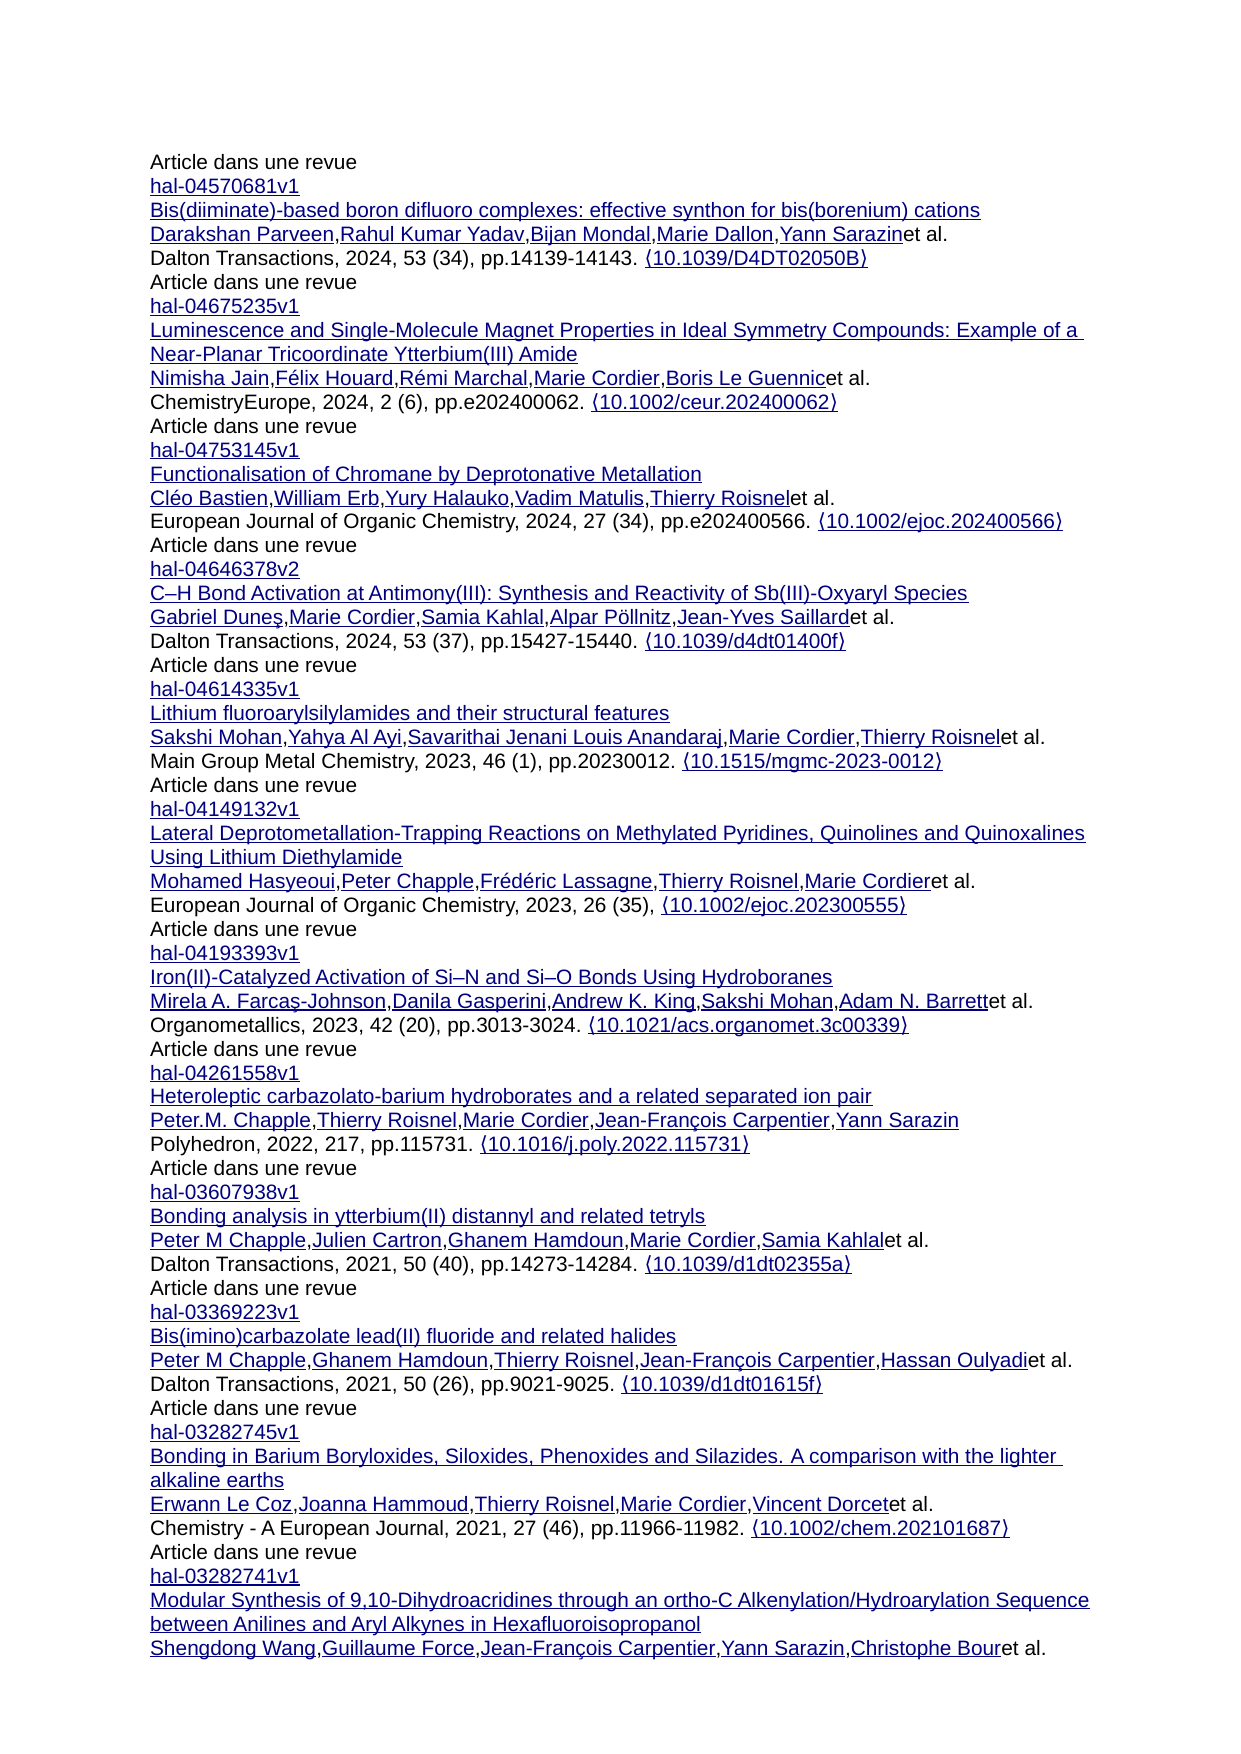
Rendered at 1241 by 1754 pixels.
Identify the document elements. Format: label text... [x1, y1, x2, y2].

table_cell Functionalisation of Chromane by Deprotonative Metallation Cléo Bastien,William Erb,Yury Halauko,Vadim Matulis,Thierry Roisnelet al. European Journal of Organic Chemistry, 2024, 27 (34), pp.e202400566. ⟨10.1002/ejoc.202400566⟩ Article dans une revue hal-04646378v2 [150, 461, 1090, 581]
table_cell Bis(diiminate)-based boron difluoro complexes: effective synthon for bis(borenium) cations Darakshan Parveen,Rahul Kumar Yadav,Bijan Mondal,Marie Dallon,Yann Sarazinet al. Dalton Transactions, 2024, 53 (34), pp.14139-14143. ⟨10.1039/D4DT02050B⟩ Article dans une revue hal-04675235v1 [150, 198, 1090, 318]
table_cell Modular Synthesis of 9,10-Dihydroacridines through an ortho-C Alkenylation/Hydroarylation Sequence [150, 1588, 1090, 1608]
table_cell C–H Bond Activation at Antimony(III): Synthesis and Reactivity of Sb(III)-Oxyaryl Species Gabriel Duneş,Marie Cordier,Samia Kahlal,Alpar Pöllnitz,Jean-Yves Saillardet al. Dalton Transactions, 2024, 53 (37), pp.15427-15440. ⟨10.1039/d4dt01400f⟩ Article dans une revue hal-04614335v1 [150, 581, 1090, 701]
table_cell Lithium fluoroarylsilylamides and their structural features Sakshi Mohan,Yahya Al Ayi,Savarithai Jenani Louis Anandaraj,Marie Cordier,Thierry Roisnelet al. Main Group Metal Chemistry, 2023, 46 (1), pp.20230012. ⟨10.1515/mgmc-2023-0012⟩ Article dans une revue hal-04149132v1 [150, 701, 1090, 821]
table_cell Article dans une revue hal-04570681v1 [150, 150, 1090, 198]
table_cell Lateral Deprotometallation-Trapping Reactions on Methylated Pyridines, Quinolines and Quinoxalines Using Lithium Diethylamide Mohamed Hasyeoui,Peter Chapple,Frédéric Lassagne,Thierry Roisnel,Marie Cordieret al. European Journal of Organic Chemistry, 2023, 26 (35), ⟨10.1002/ejoc.202300555⟩ Article dans une revue hal-04193393v1 [150, 821, 1090, 964]
table_cell Bis(imino)carbazolate lead(II) fluoride and related halides Peter M Chapple,Ghanem Hamdoun,Thierry Roisnel,Jean-François Carpentier,Hassan Oulyadiet al. Dalton Transactions, 2021, 50 (26), pp.9021-9025. ⟨10.1039/d1dt01615f⟩ Article dans une revue hal-03282745v1 [150, 1324, 1090, 1444]
table_cell Bonding in Barium Boryloxides, Siloxides, Phenoxides and Silazides. A comparison with the lighter alkaline earths Erwann Le Coz,Joanna Hammoud,Thierry Roisnel,Marie Cordier,Vincent Dorcetet al. Chemistry - A European Journal, 2021, 27 (46), pp.11966-11982. ⟨10.1002/chem.202101687⟩ Article dans une revue hal-03282741v1 [150, 1444, 1090, 1587]
table_cell Iron(II)-Catalyzed Activation of Si–N and Si–O Bonds Using Hydroboranes Mirela A. Farcaş-Johnson,Danila Gasperini,Andrew K. King,Sakshi Mohan,Adam N. Barrettet al. Organometallics, 2023, 42 (20), pp.3013-3024. ⟨10.1021/acs.organomet.3c00339⟩ Article dans une revue hal-04261558v1 [150, 965, 1090, 1084]
table_cell Bonding analysis in ytterbium(II) distannyl and related tetryls Peter M Chapple,Julien Cartron,Ghanem Hamdoun,Marie Cordier,Samia Kahlalet al. Dalton Transactions, 2021, 50 (40), pp.14273-14284. ⟨10.1039/d1dt02355a⟩ Article dans une revue hal-03369223v1 [150, 1204, 1090, 1324]
table_cell Heteroleptic carbazolato-barium hydroborates and a related separated ion pair Peter.M. Chapple,Thierry Roisnel,Marie Cordier,Jean-François Carpentier,Yann Sarazin Polyhedron, 2022, 217, pp.115731. ⟨10.1016/j.poly.2022.115731⟩ Article dans une revue hal-03607938v1 [150, 1084, 1090, 1204]
table_cell between Anilines and Aryl Alkynes in Hexafluoroisopropanol Shengdong Wang,Guillaume Force,Jean-François Carpentier,Yann Sarazin,Christophe Bouret al. [150, 1609, 1090, 1659]
table_cell Luminescence and Single‐Molecule Magnet Properties in Ideal Symmetry Compounds: Example of a Near‐Planar Tricoordinate Ytterbium(III) Amide Nimisha Jain,Félix Houard,Rémi Marchal,Marie Cordier,Boris Le Guennicet al. ChemistryEurope, 2024, 2 (6), pp.e202400062. ⟨10.1002/ceur.202400062⟩ Article dans une revue hal-04753145v1 [150, 318, 1090, 461]
